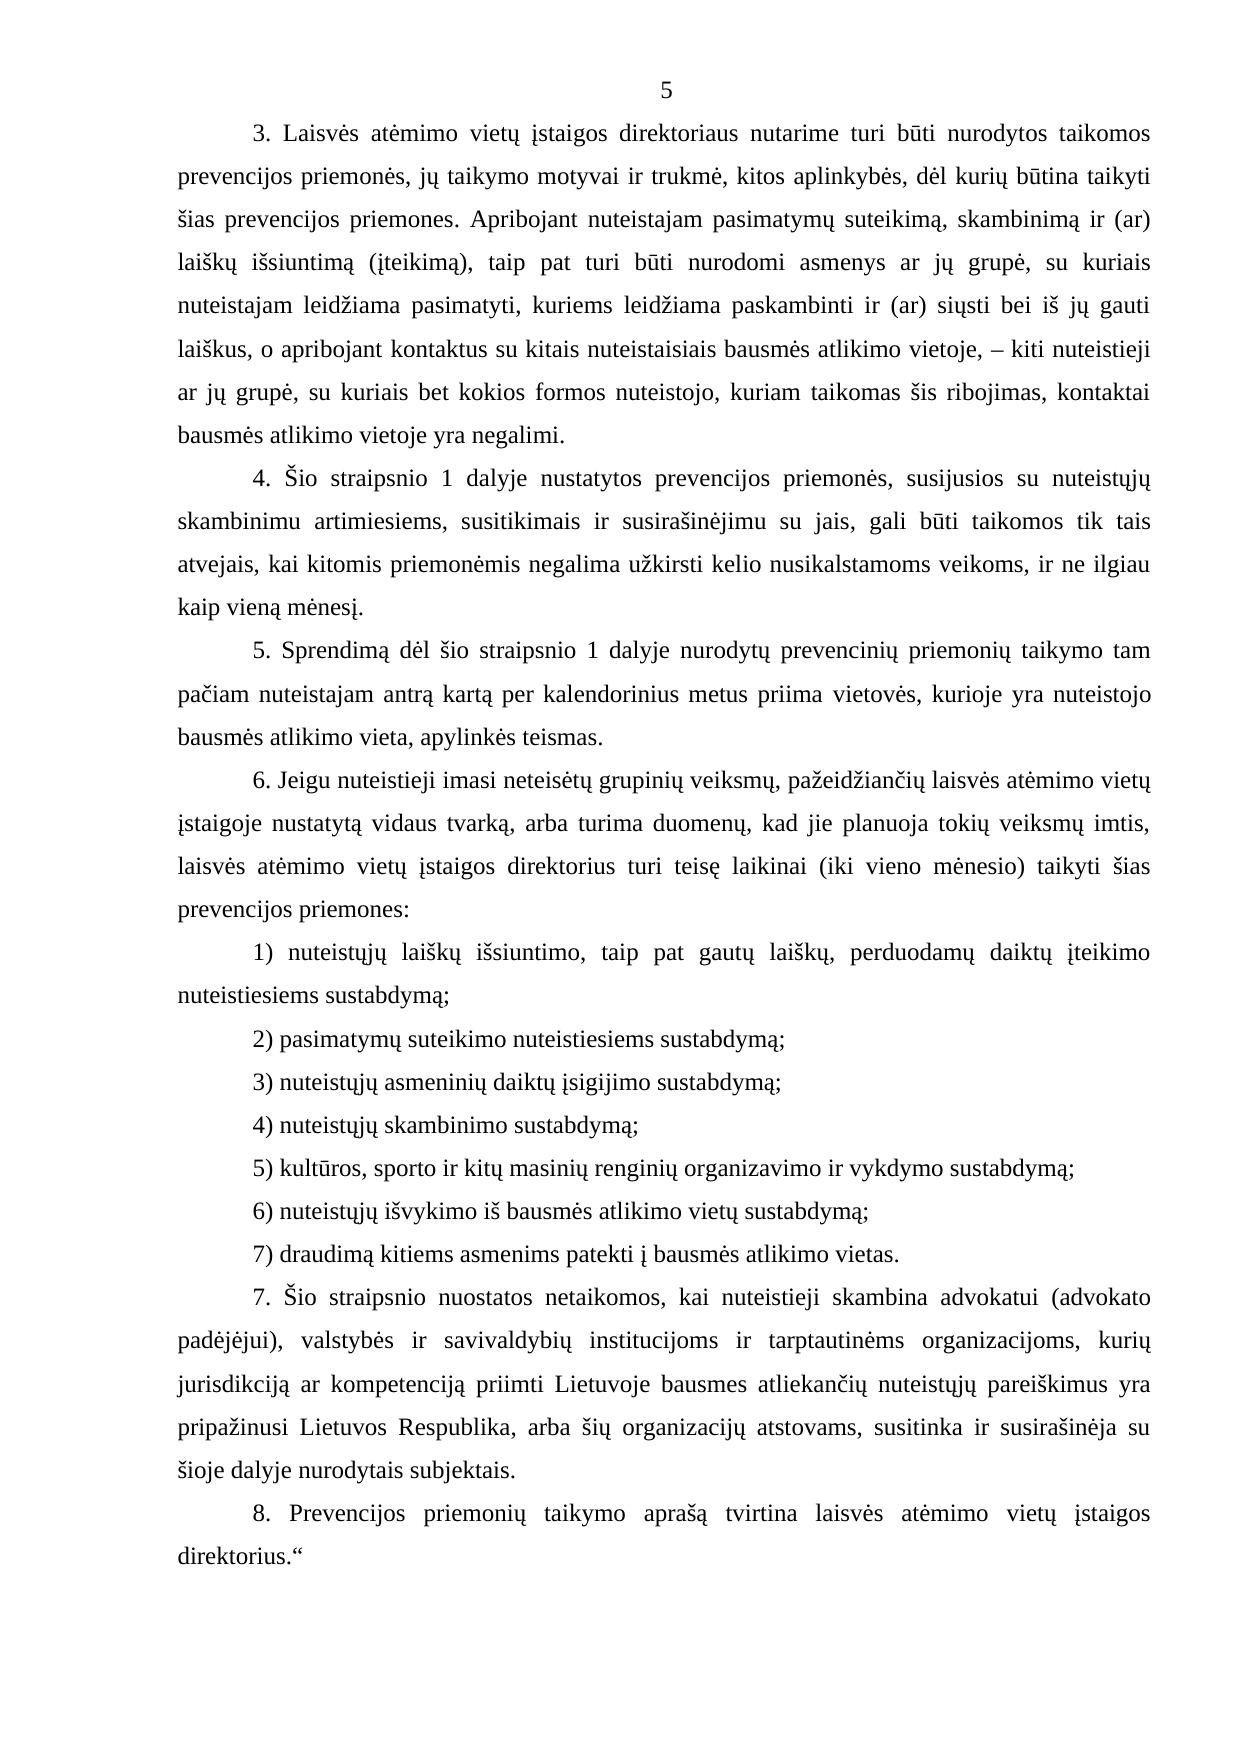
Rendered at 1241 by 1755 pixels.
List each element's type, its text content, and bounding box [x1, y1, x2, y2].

text 5. Sprendimą dėl šio straipsnio 1 dalyje nurodytų prevencinių priemonių taikymo tam pačiam nuteistajam antrą kartą per kalendorinius metus priima vietovės, kurioje yra nuteistojo bausmės atlikimo vieta, apylinkės teismas. [177, 636, 1152, 751]
text 2) pasimatymų suteikimo nuteistiesiems sustabdymą; [177, 1024, 1152, 1052]
text 5) kultūros, sporto ir kitų masinių renginių organizavimo ir vykdymo sustabdymą; [177, 1153, 1152, 1182]
text 4) nuteistųjų skambinimo sustabdymą; [177, 1110, 1152, 1139]
text 7. Šio straipsnio nuostatos netaikomos, kai nuteistieji skambina advokatui (advokato padėjėjui), valstybės ir savivaldybių institucijoms ir tarptautinėms organizacijoms, kurių jurisdikciją ar kompetenciją priimti Lietuvoje bausmes atliekančių nuteistųjų pareiškimus yra pripažinusi Lietuvos Respublika, arba šių organizacijų atstovams, susitinka ir susirašinėja su šioje dalyje nurodytais subjektais. [177, 1282, 1152, 1484]
text 1) nuteistųjų laiškų išsiuntimo, taip pat gautų laiškų, perduodamų daiktų įteikimo nuteistiesiems sustabdymą; [177, 937, 1152, 1009]
text 7) draudimą kitiems asmenims patekti į bausmės atlikimo vietas. [177, 1239, 1152, 1268]
text 4. Šio straipsnio 1 dalyje nustatytos prevencijos priemonės, susijusios su nuteistųjų skambinimu artimiesiems, susitikimais ir susirašinėjimu su jais, gali būti taikomos tik tais atvejais, kai kitomis priemonėmis negalima užkirsti kelio nusikalstamoms veikoms, ir ne ilgiau kaip vieną mėnesį. [177, 463, 1152, 621]
text 6) nuteistųjų išvykimo iš bausmės atlikimo vietų sustabdymą; [177, 1196, 1152, 1225]
text 3. Laisvės atėmimo vietų įstaigos direktoriaus nutarime turi būti nurodytos taikomos prevencijos priemonės, jų taikymo motyvai ir trukmė, kitos aplinkybės, dėl kurių būtina taikyti šias prevencijos priemones. Apribojant nuteistajam pasimatymų suteikimą, skambinimą ir (ar) laiškų išsiuntimą (įteikimą), taip pat turi būti nurodomi asmenys ar jų grupė, su kuriais nuteistajam leidžiama pasimatyti, kuriems leidžiama paskambinti ir (ar) siųsti bei iš jų gauti laiškus, o apribojant kontaktus su kitais nuteistaisiais bausmės atlikimo vietoje, – kiti nuteistieji ar jų grupė, su kuriais bet kokios formos nuteistojo, kuriam taikomas šis ribojimas, kontaktai bausmės atlikimo vietoje yra negalimi. [177, 118, 1152, 449]
text 8. Prevencijos priemonių taikymo aprašą tvirtina laisvės atėmimo vietų įstaigos direktorius.“ [177, 1498, 1152, 1570]
text 3) nuteistųjų asmeninių daiktų įsigijimo sustabdymą; [177, 1067, 1152, 1096]
text 6. Jeigu nuteistieji imasi neteisėtų grupinių veiksmų, pažeidžiančių laisvės atėmimo vietų įstaigoje nustatytą vidaus tvarką, arba turima duomenų, kad jie planuoja tokių veiksmų imtis, laisvės atėmimo vietų įstaigos direktorius turi teisę laikinai (iki vieno mėnesio) taikyti šias prevencijos priemones: [177, 765, 1152, 923]
